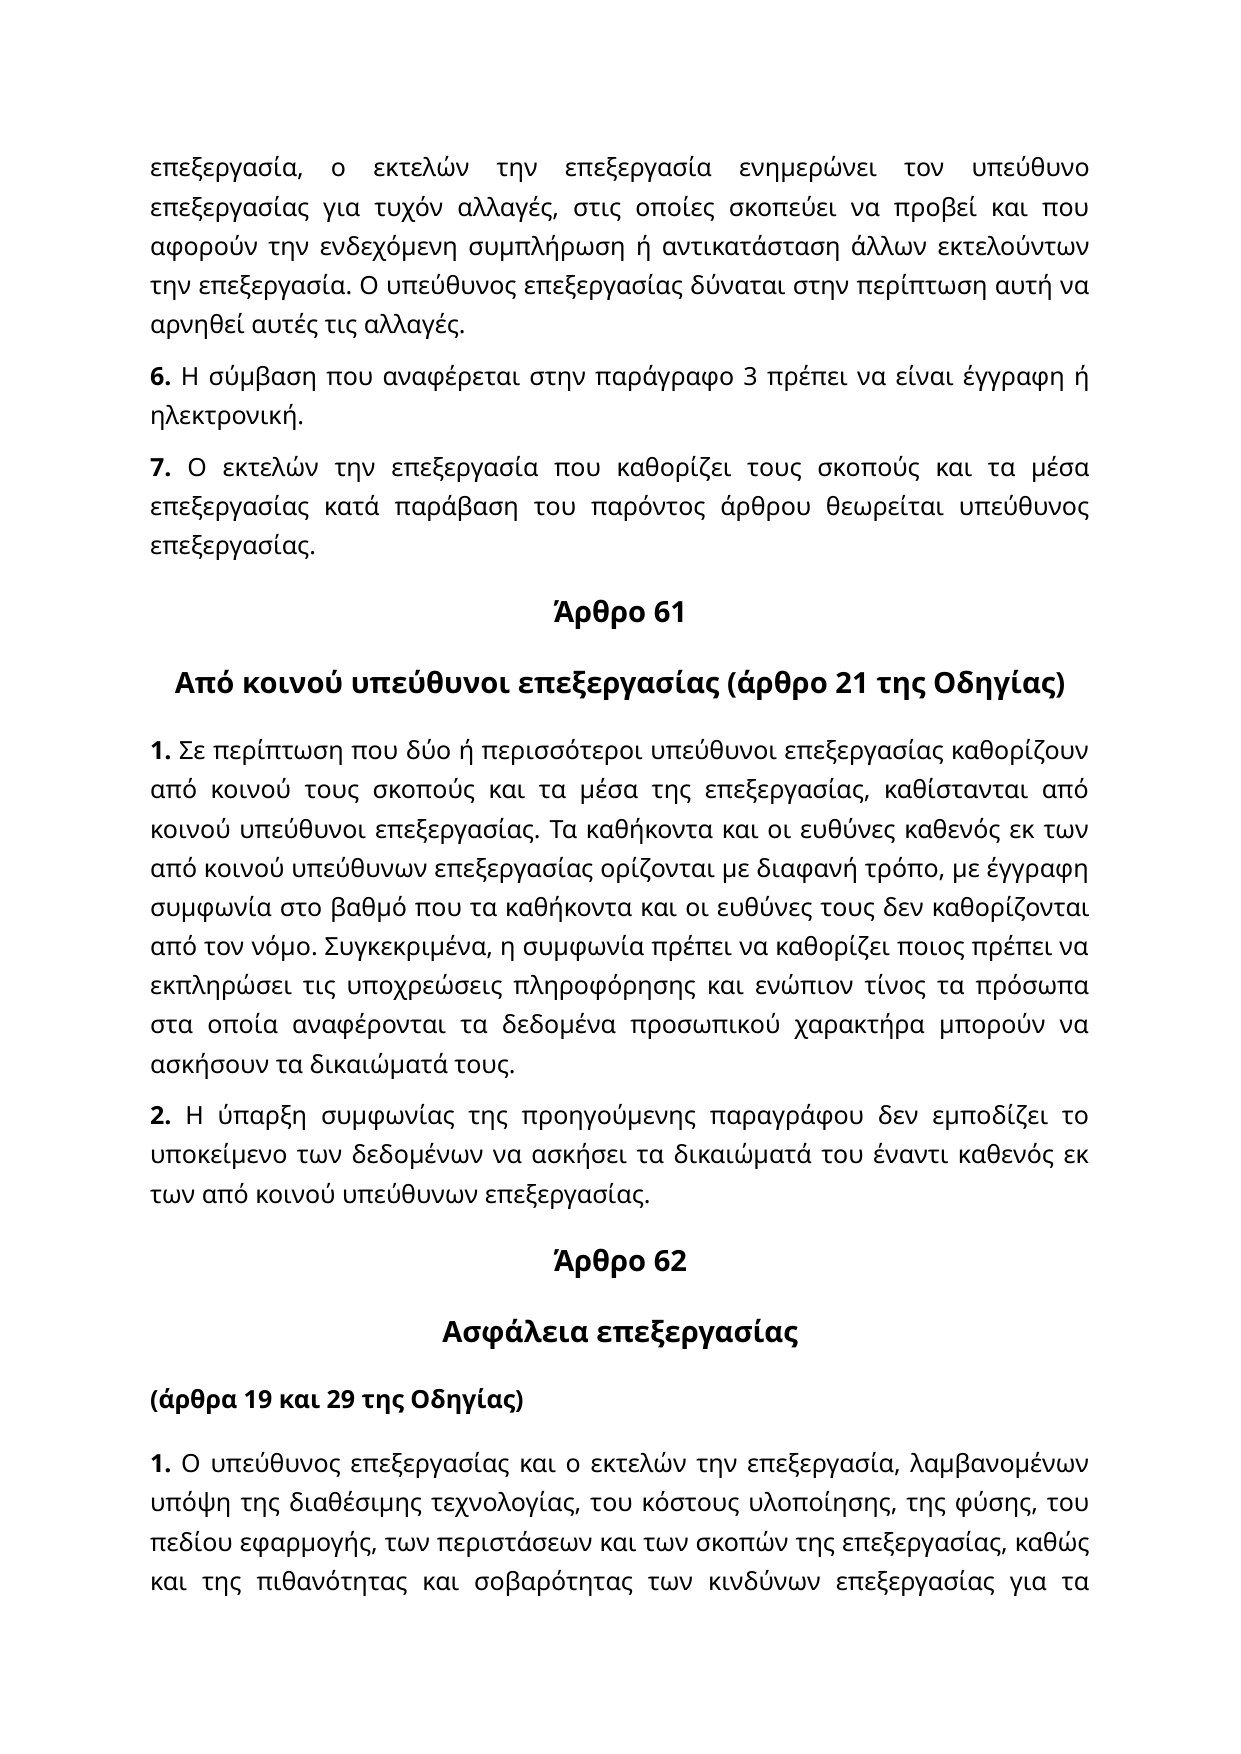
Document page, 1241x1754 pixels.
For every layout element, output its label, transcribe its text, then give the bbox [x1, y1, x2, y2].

text 6. Η σύμβαση που αναφέρεται στην παράγραφο 3 πρέπει να είναι έγγραφη ή ηλεκτρονική. [150, 358, 1090, 432]
text 1. Ο υπεύθυνος επεξεργασίας και ο εκτελών την επεξεργασία, λαμβανομένων υπόψη της διαθέσιμης τεχνολογίας, του κόστους υλοποίησης, της φύσης, του πεδίου εφαρμογής, των περιστάσεων και των σκοπών της επεξεργασίας, καθώς και της πιθανότητας και σοβαρότητας των κινδύνων επεξεργασίας για τα [150, 1446, 1090, 1597]
subtitle Άρθρο 61 [150, 592, 1090, 631]
text 7. Ο εκτελών την επεξεργασία που καθορίζει τους σκοπούς και τα μέσα επεξεργασίας κατά παράβαση του παρόντος άρθρου θεωρείται υπεύθυνος επεξεργασίας. [150, 449, 1090, 562]
text 2. Η ύπαρξη συμφωνίας της προηγούμενης παραγράφου δεν εμποδίζει το υποκείμενο των δεδομένων να ασκήσει τα δικαιώματά του έναντι καθενός εκ των από κοινού υπεύθυνων επεξεργασίας. [150, 1098, 1090, 1210]
subtitle Άρθρο 62 [150, 1240, 1090, 1280]
text επεξεργασία, ο εκτελών την επεξεργασία ενημερώνει τον υπεύθυνο επεξεργασίας για τυχόν αλλαγές, στις οποίες σκοπεύει να προβεί και που αφορούν την ενδεχόμενη συμπλήρωση ή αντικατάσταση άλλων εκτελούντων την επεξεργασία. Ο υπεύθυνος επεξεργασίας δύναται στην περίπτωση αυτή να αρνηθεί αυτές τις αλλαγές. [150, 150, 1090, 341]
subtitle Ασφάλεια επεξεργασίας [150, 1311, 1090, 1351]
subtitle Από κοινού υπεύθυνοι επεξεργασίας (άρθρο 21 της Οδηγίας) [150, 662, 1090, 702]
text 1. Σε περίπτωση που δύο ή περισσότεροι υπεύθυνοι επεξεργασίας καθορίζουν από κοινού τους σκοπούς και τα μέσα της επεξεργασίας, καθίστανται από κοινού υπεύθυνοι επεξεργασίας. Τα καθήκοντα και οι ευθύνες καθενός εκ των από κοινού υπεύθυνων επεξεργασίας ορίζονται με διαφανή τρόπο, με έγγραφη συμφωνία στο βαθμό που τα καθήκοντα και οι ευθύνες τους δεν καθορίζονται από τον νόμο. Συγκεκριμένα, η συμφωνία πρέπει να καθορίζει ποιος πρέπει να εκπληρώσει τις υποχρεώσεις πληροφόρησης και ενώπιον τίνος τα πρόσωπα στα οποία αναφέρονται τα δεδομένα προσωπικού χαρακτήρα μπορούν να ασκήσουν τα δικαιώματά τους. [150, 733, 1090, 1080]
text (άρθρα 19 και 29 της Οδηγίας) [150, 1382, 1090, 1416]
